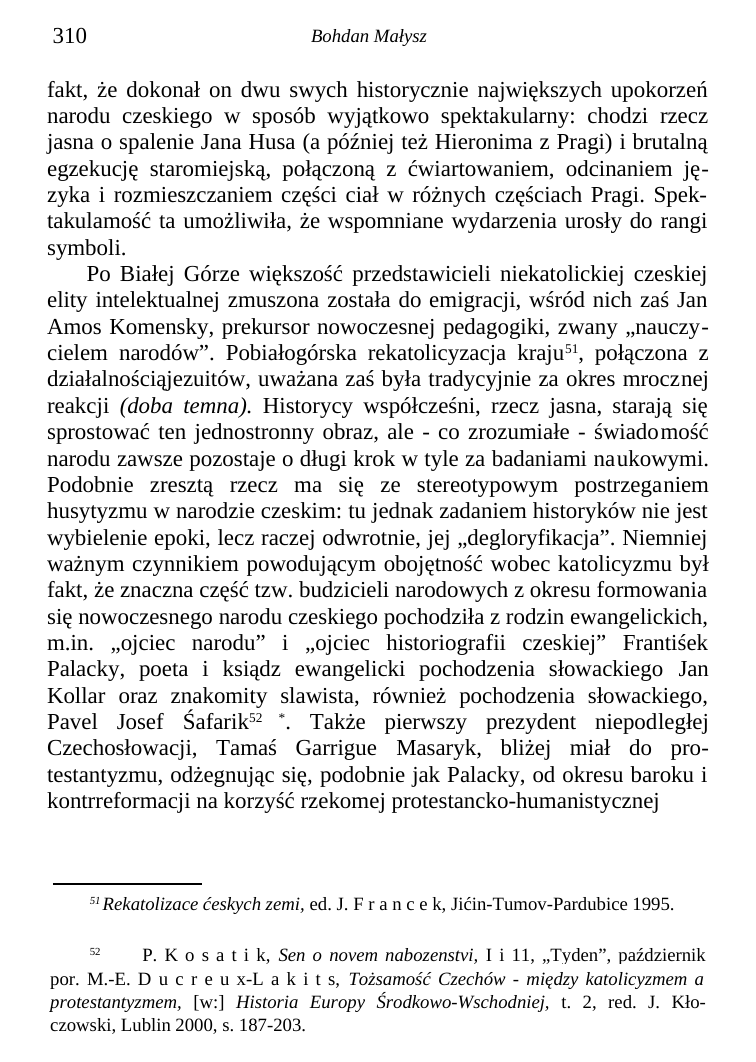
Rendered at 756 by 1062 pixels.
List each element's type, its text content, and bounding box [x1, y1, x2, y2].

text Bohdan Małysz [311, 25, 446, 47]
text Po Białej Górze większość przedstawicieli niekatolickiej czeskiej elity intelektualnej zmuszona została do emigracji, wśród nich zaś Jan Amos Komensky, prekursor nowoczesnej pedagogiki, zwany „nauczy­cielem narodów”. Pobiałogórska rekatolicyzacja kraju51, połączona z działalnościąjezuitów, uważana zaś była tradycyjnie za okres mrocz­nej reakcji (doba temna). Historycy współcześni, rzecz jasna, starają się sprostować ten jednostronny obraz, ale - co zrozumiałe - świado­mość narodu zawsze pozostaje o długi krok w tyle za badaniami na­ukowymi. Podobnie zresztą rzecz ma się ze stereotypowym postrzega­niem husytyzmu w narodzie czeskim: tu jednak zadaniem historyków nie jest wybielenie epoki, lecz raczej odwrotnie, jej „degloryfikacja”. Niemniej ważnym czynnikiem powodującym obojętność wobec ka­tolicyzmu był fakt, że znaczna część tzw. budzicieli narodowych z okresu formowania się nowoczesnego narodu czeskiego pochodziła z rodzin ewangelickich, m.in. „ojciec narodu” i „ojciec historiografii czeskiej” Frantiśek Palacky, poeta i ksiądz ewangelicki pochodzenia słowackiego Jan Kollar oraz znakomity slawista, również pochodzenia słowackiego, Pavel Josef Śafarik52 *. Także pierwszy prezydent niepod­ległej Czechosłowacji, Tamaś Garrigue Masaryk, bliżej miał do pro­testantyzmu, odżegnując się, podobnie jak Palacky, od okresu baroku i kontrreformacji na korzyść rzekomej protestancko-humanistycznej [47, 260, 709, 813]
text 52 P. K o s a t i k, Sen o novem nabozenstvi, I i 11, „Tyden”, październik 2001; [50, 944, 706, 963]
text 51 Rekatolizace ćeskych zemi, ed. J. F r a n c e k, Jićin-Tumov-Pardubice 1995. [50, 893, 706, 914]
text fakt, że dokonał on dwu swych historycznie największych upokorzeń narodu czeskiego w sposób wyjątkowo spektakularny: chodzi rzecz jasna o spalenie Jana Husa (a później też Hieronima z Pragi) i brutalną egzekucję staromiejską, połączoną z ćwiartowaniem, odcinaniem ję­zyka i rozmieszczaniem części ciał w różnych częściach Pragi. Spek- takulamość ta umożliwiła, że wspomniane wydarzenia urosły do rangi symboli. [47, 76, 709, 260]
text 310 [50, 23, 89, 49]
text por. M.-E. D u c r e u x-L a k i t s, Tożsamość Czechów - między katolicyzmem a protestantyzmem, [w:] Historia Europy Środkowo-Wschodniej, t. 2, red. J. Kło- czowski, Lublin 2000, s. 187-203. [50, 968, 706, 1035]
